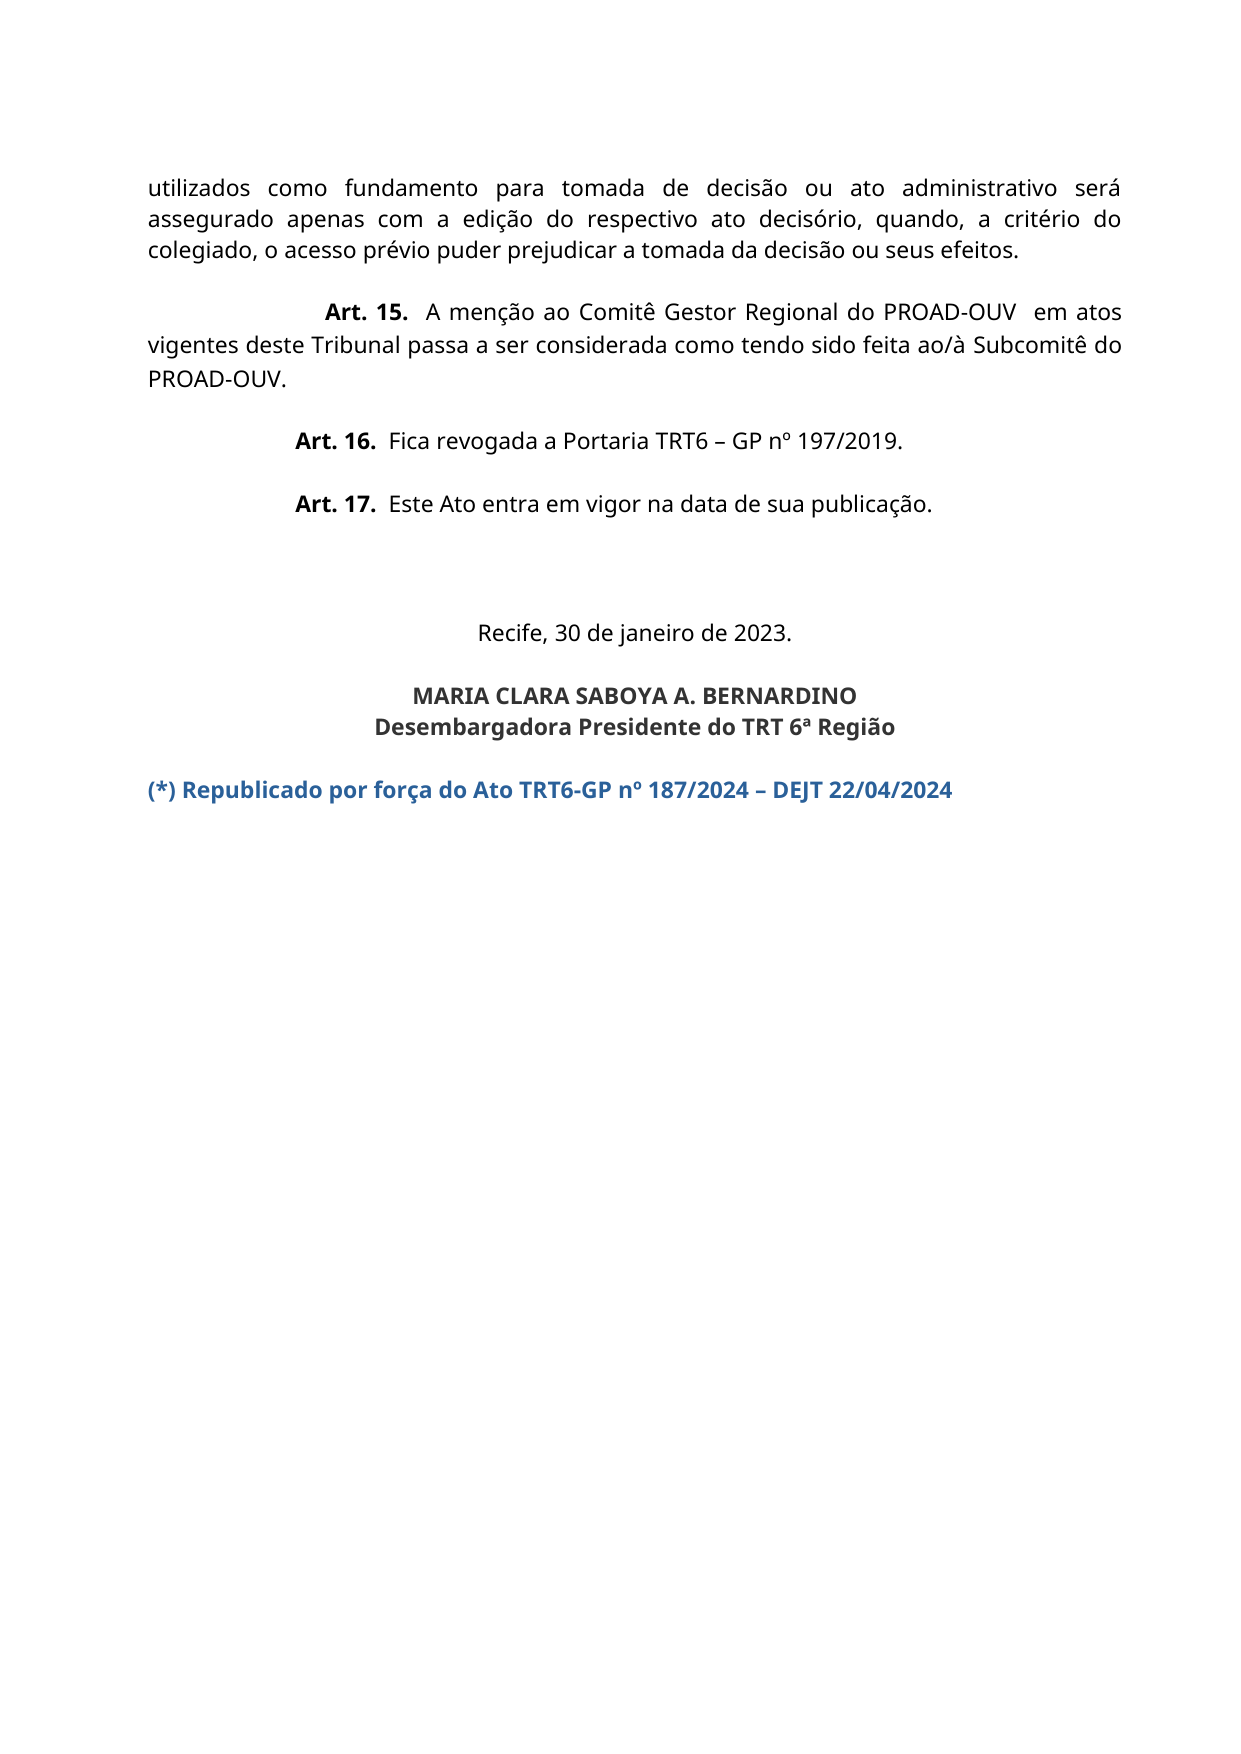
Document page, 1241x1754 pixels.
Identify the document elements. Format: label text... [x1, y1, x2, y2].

text Art. 15. A menção ao Comitê Gestor Regional do PROAD-OUV em atos vigentes deste Tribunal passa a ser considerada como tendo sido feita ao/à Subcomitê do PROAD-OUV. [148, 294, 1122, 394]
text (*) Republicado por força do Ato TRT6-GP nº 187/2024 – DEJT 22/04/2024 [148, 773, 1122, 805]
text MARIA CLARA SABOYA A. BERNARDINO [148, 680, 1122, 711]
text Art. 17. Este Ato entra em vigor na data de sua publicação. [148, 488, 1122, 519]
text Desembargadora Presidente do TRT 6ª Região [148, 711, 1122, 742]
text Art. 16. Fica revogada a Portaria TRT6 – GP nº 197/2019. [148, 425, 1122, 456]
text utilizados como fundamento para tomada de decisão ou ato administrativo será assegurado apenas com a edição do respectivo ato decisório, quando, a critério do colegiado, o acesso prévio puder prejudicar a tomada da decisão ou seus efeitos. [148, 172, 1122, 265]
text Recife, 30 de janeiro de 2023. [148, 617, 1122, 648]
